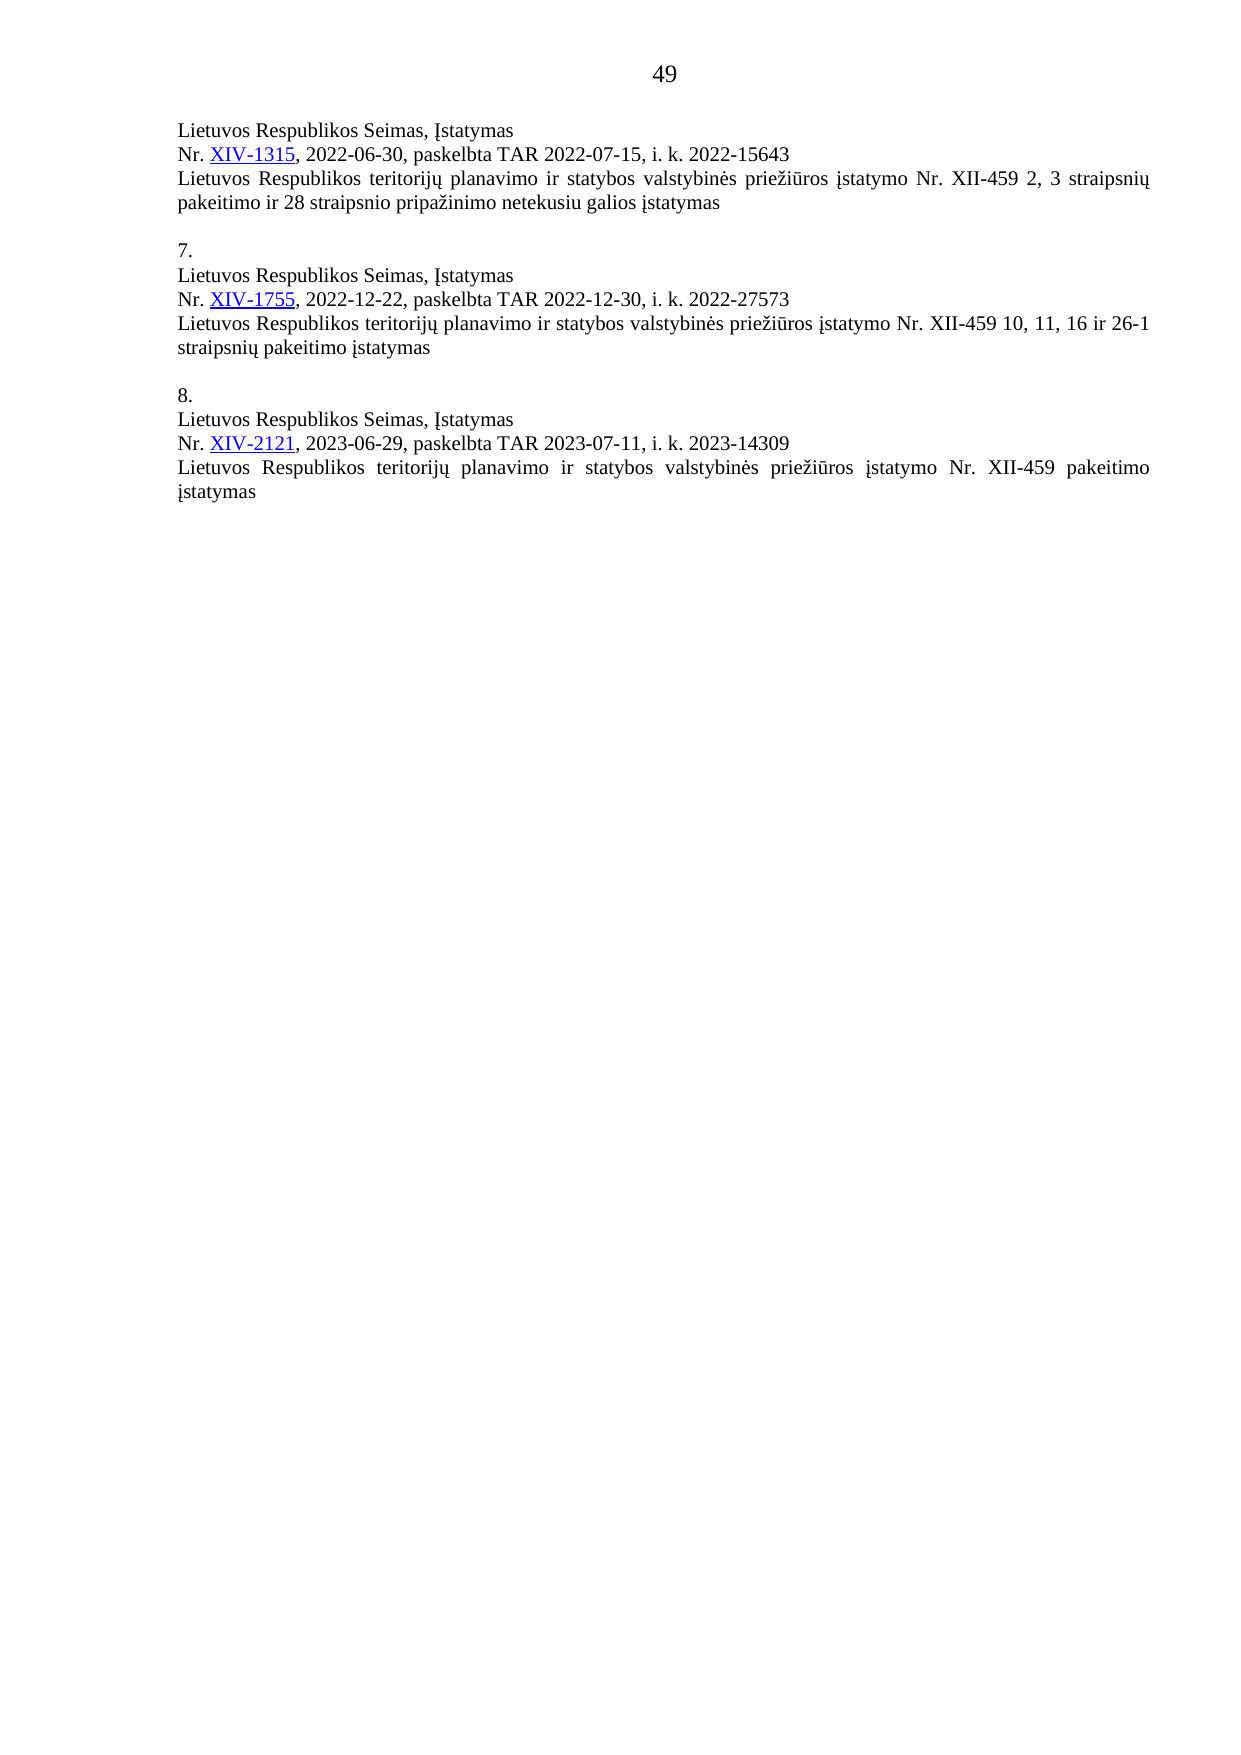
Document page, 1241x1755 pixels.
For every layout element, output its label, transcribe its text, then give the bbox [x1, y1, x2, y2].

text Nr. XIV-1755, 2022-12-22, paskelbta TAR 2022-12-30, i. k. 2022-27573 [177, 287, 1152, 311]
text Lietuvos Respublikos teritorijų planavimo ir statybos valstybinės priežiūros įstatymo Nr. XII-459 pakeitimo įstatymas [177, 455, 1152, 503]
text Lietuvos Respublikos Seimas, Įstatymas [177, 262, 1152, 287]
text 8. [177, 383, 1152, 407]
text Lietuvos Respublikos Seimas, Įstatymas [177, 118, 1152, 142]
text Nr. XIV-1315, 2022-06-30, paskelbta TAR 2022-07-15, i. k. 2022-15643 [177, 142, 1152, 166]
text Lietuvos Respublikos teritorijų planavimo ir statybos valstybinės priežiūros įstatymo Nr. XII-459 2, 3 straipsnių pakeitimo ir 28 straipsnio pripažinimo netekusiu galios įstatymas [177, 166, 1152, 214]
text Lietuvos Respublikos Seimas, Įstatymas [177, 407, 1152, 431]
text Nr. XIV-2121, 2023-06-29, paskelbta TAR 2023-07-11, i. k. 2023-14309 [177, 431, 1152, 455]
text 7. [177, 238, 1152, 262]
text Lietuvos Respublikos teritorijų planavimo ir statybos valstybinės priežiūros įstatymo Nr. XII-459 10, 11, 16 ir 26-1 straipsnių pakeitimo įstatymas [177, 311, 1152, 359]
